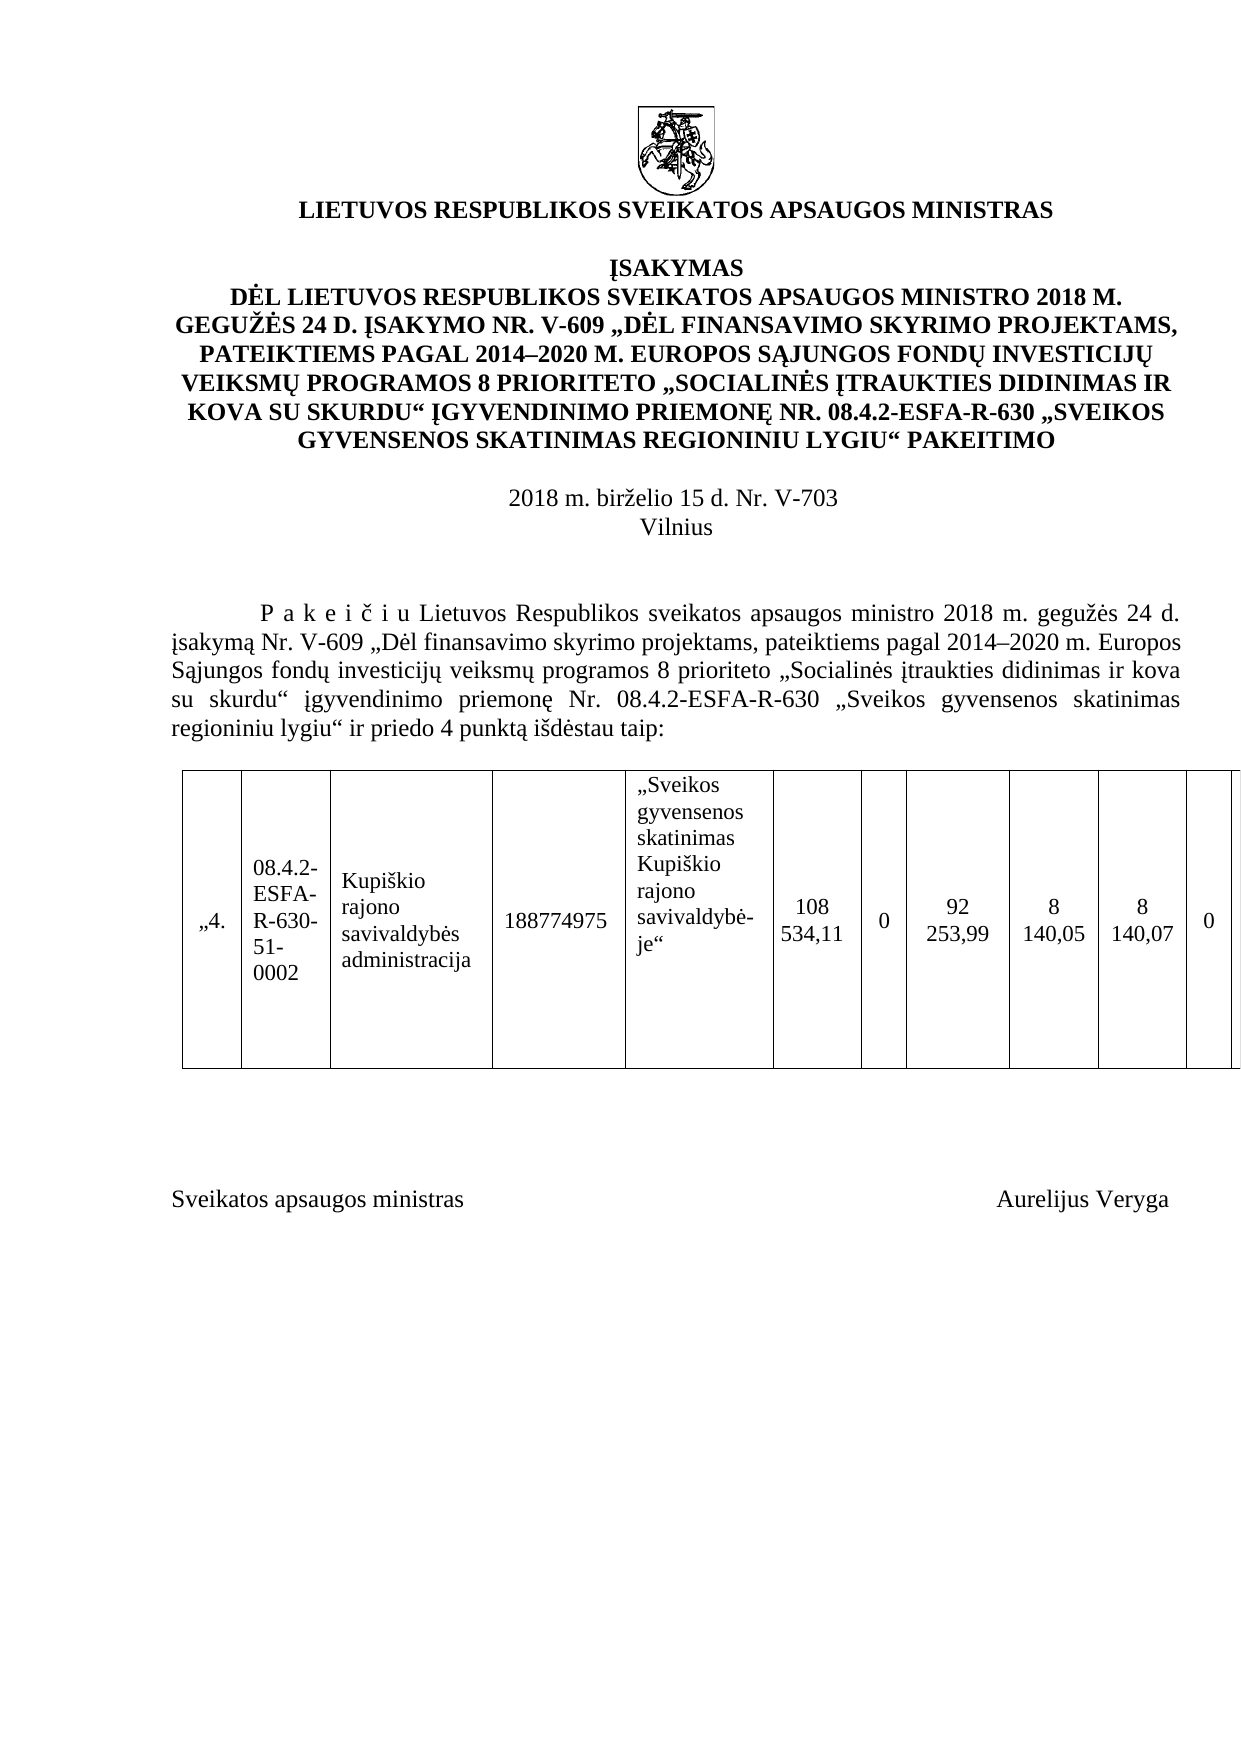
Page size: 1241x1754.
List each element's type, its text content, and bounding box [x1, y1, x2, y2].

table_header Kupiškio rajono savivaldybės administracija [331, 771, 492, 1068]
text Vilnius [171, 512, 1181, 540]
table_header 0“ [1232, 771, 1240, 1068]
table_header 0 [1187, 771, 1231, 1068]
table_header 108 534,11 [774, 771, 861, 1068]
table_header 8 140,07 [1099, 771, 1186, 1068]
text Sveikatos apsaugos ministras Aurelijus Veryga [171, 1184, 1181, 1213]
text LIETUVOS RESPUBLIKOS SVEIKATOS APSAUGOS MINISTRAS [171, 195, 1181, 224]
table_header „4. [183, 771, 241, 1068]
text 2018 m. birželio 15 d. Nr. V-703 [171, 483, 1181, 512]
text P a k e i č i u Lietuvos Respublikos sveikatos apsaugos ministro 2018 m. gegužės 24 d. įsakymą Nr. V-609 „Dėl finansavimo skyrimo projektams, pateiktiems pagal 2014–2020 m. Europos Sąjungos fondų investicijų veiksmų programos 8 prioriteto „Socialinės įtraukties didinimas ir kova su skurdu“ įgyvendinimo priemonę Nr. 08.4.2-ESFA-R-630 „Sveikos gyvensenos skatinimas regioniniu lygiu“ ir priedo 4 punktą išdėstau taip: [171, 598, 1181, 742]
table_header 0 [862, 771, 906, 1068]
table_header 8 140,05 [1010, 771, 1098, 1068]
table_header „Sveikos gyvensenos skatinimas Kupiškio rajono savivaldybė-je“ [626, 771, 773, 1068]
text ĮSAKYMAS [171, 253, 1181, 282]
table_header 08.4.2-ESFA-R-630-51-0002 [242, 771, 330, 1068]
text DĖL LIETUVOS RESPUBLIKOS SVEIKATOS APSAUGOS MINISTRO 2018 M. GEGUŽĖS 24 D. ĮSAKYMO NR. V-609 „DĖL FINANSAVIMO SKYRIMO PROJEKTAMS, PATEIKTIEMS PAGAL 2014–2020 M. EUROPOS SĄJUNGOS FONDŲ INVESTICIJŲ VEIKSMŲ PROGRAMOS 8 PRIORITETO „SOCIALINĖS ĮTRAUKTIES DIDINIMAS IR KOVA SU SKURDU“ ĮGYVENDINIMO PRIEMONĘ NR. 08.4.2-ESFA-R-630 „SVEIKOS GYVENSENOS SKATINIMAS REGIONINIU LYGIU“ PAKEITIMO [171, 282, 1181, 454]
table_header 92 253,99 [907, 771, 1009, 1068]
table_header 188774975 [493, 771, 625, 1068]
